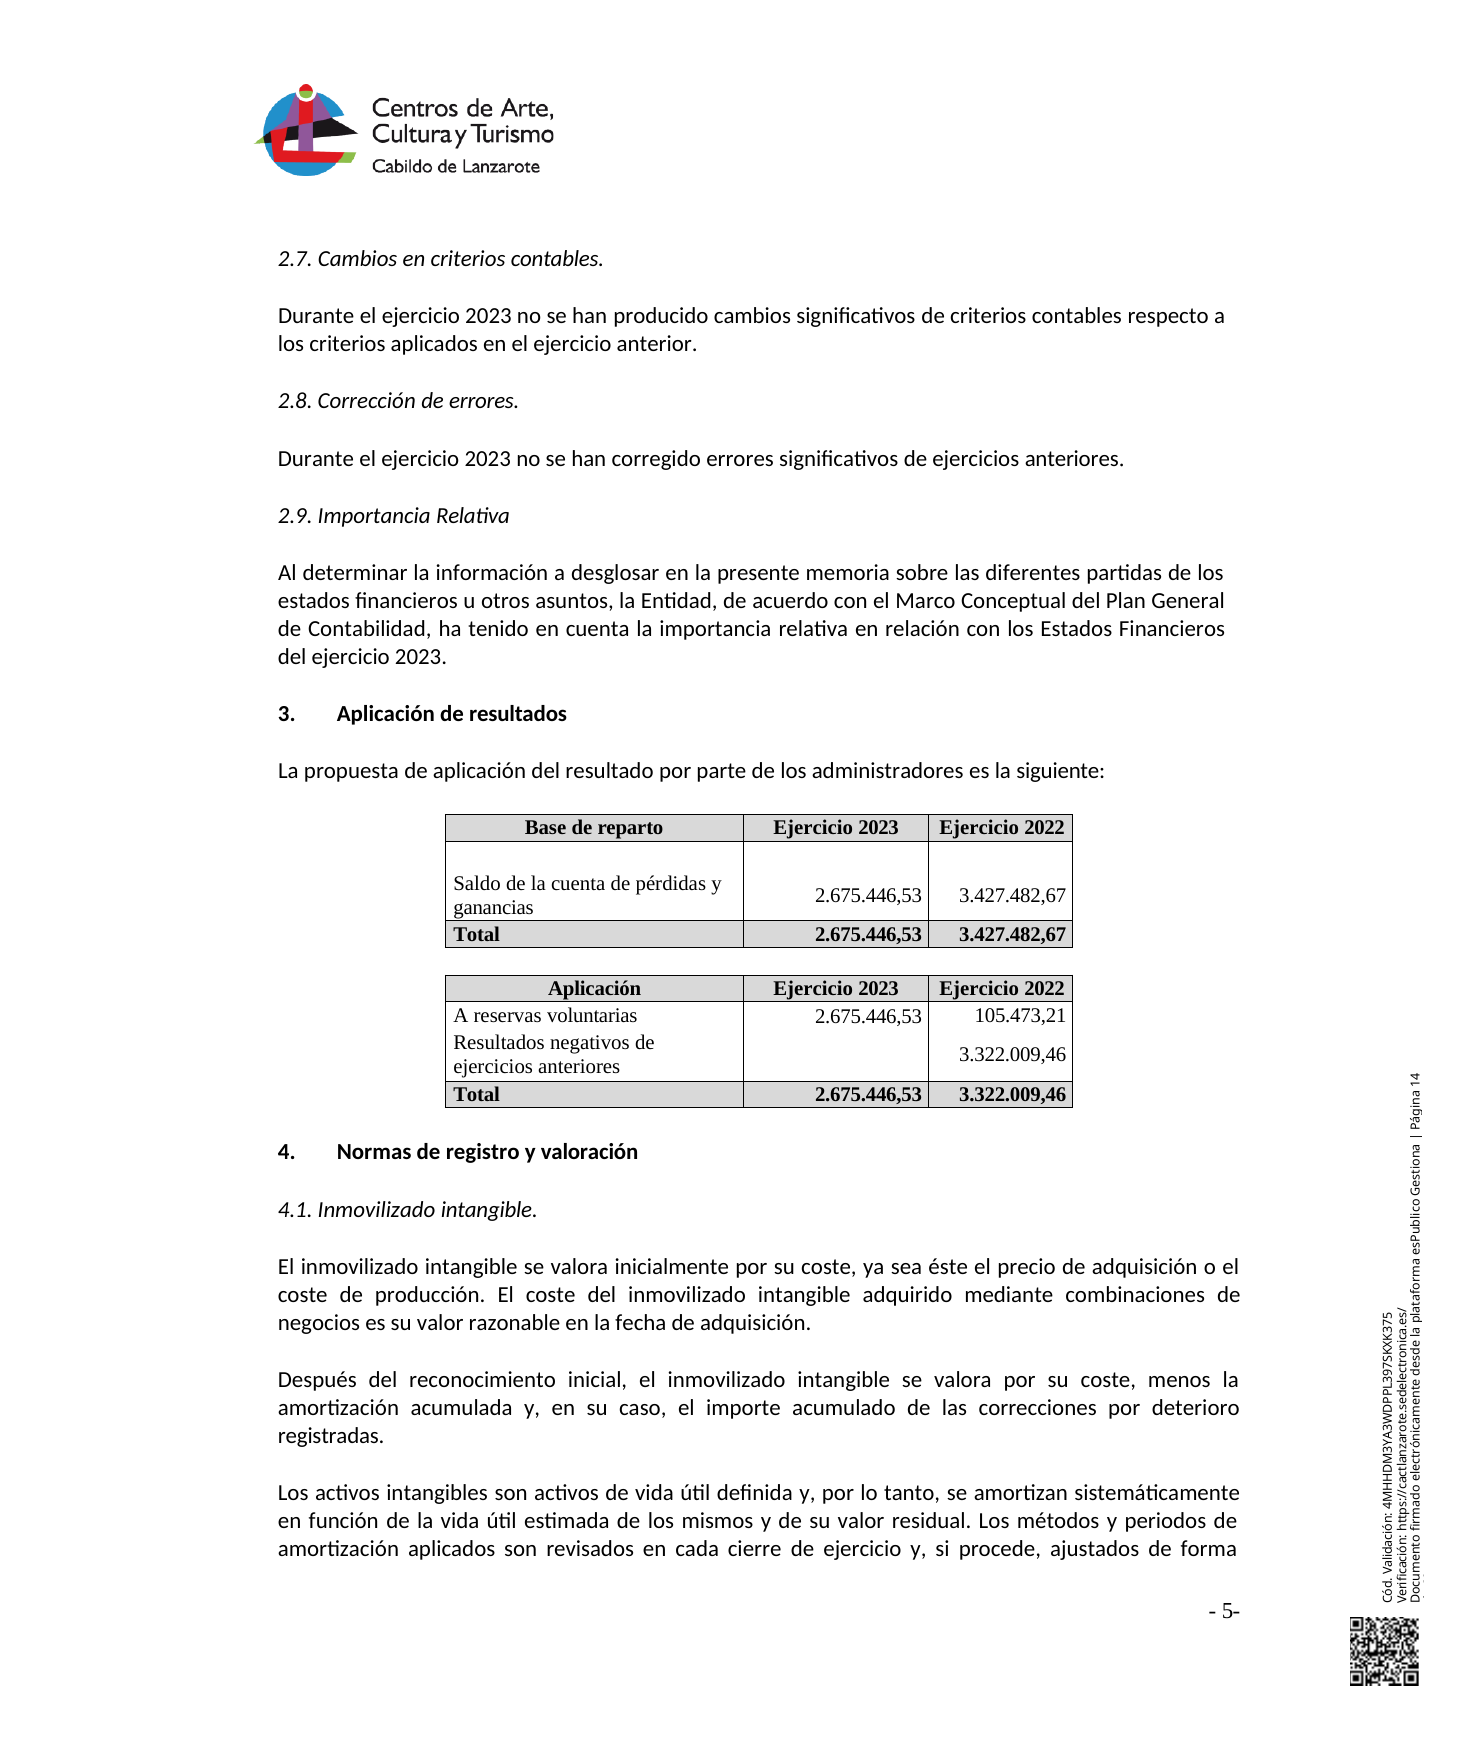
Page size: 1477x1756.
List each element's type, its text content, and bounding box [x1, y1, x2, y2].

text - 5- [162, 1597, 1241, 1623]
picture [1350, 1617, 1419, 1686]
table_cell Saldo de la cuenta de pérdidas y ganancias [446, 842, 743, 920]
table_cell A reservas voluntarias [446, 1002, 743, 1029]
table_cell 3.322.009,46 [929, 1082, 1072, 1107]
table_header Ejercicio 2022 [929, 976, 1072, 1001]
table_cell 3.427.482,67 [929, 921, 1072, 947]
text Durante el ejercicio 2023 no se han corregido errores significativos de ejercicios anteriores. [278, 444, 1432, 472]
table_header Aplicación [446, 976, 743, 1001]
text Los activos intangibles son activos de vida útil definida y, por lo tanto, se amortizan sistemáticamente en función de la vida útil estimada de los mismos y de su valor residual. Los métodos y periodos de amortización aplicados son revisados en cada cierre de ejercicio y, si procede, ajustados de forma [278, 1478, 1240, 1562]
list Corrección de errores. [278, 386, 1432, 414]
table_cell Resultados negativos de ejercicios anteriores [446, 1029, 743, 1081]
table_cell 2.675.446,53 [744, 1002, 928, 1029]
table_cell 105.473,21 [929, 1002, 1072, 1029]
table_header Ejercicio 2023 [744, 976, 928, 1001]
table_cell Total [446, 921, 743, 947]
list Cambios en criterios contables. [278, 244, 1432, 272]
table_cell [744, 1029, 928, 1081]
text Durante el ejercicio 2023 no se han producido cambios significativos de criterios contables respecto a los criterios aplicados en el ejercicio anterior. [278, 301, 1225, 357]
text La propuesta de aplicación del resultado por parte de los administradores es la siguiente: [278, 757, 1432, 785]
text Después del reconocimiento inicial, el inmovilizado intangible se valora por su coste, menos la amortización acumulada y, en su caso, el importe acumulado de las correcciones por deterioro registradas. [278, 1365, 1241, 1449]
list Documento firmado electrónicamente desde la plataforma esPublico Gestiona | Página 14 de 60 [1408, 1071, 1424, 1606]
table_cell 3.427.482,67 [929, 842, 1072, 920]
table_header Base de reparto [446, 815, 743, 841]
text El inmovilizado intangible se valora inicialmente por su coste, ya sea éste el precio de adquisición o el coste de producción. El coste del inmovilizado intangible adquirido mediante combinaciones de negocios es su valor razonable en la fecha de adquisición. [278, 1252, 1241, 1336]
table_header Ejercicio 2022 [929, 815, 1072, 841]
list Inmovilizado intangible. [278, 1195, 1380, 1223]
table_cell 2.675.446,53 [744, 921, 928, 947]
table_cell Total [446, 1082, 743, 1107]
text Al determinar la información a desglosar en la presente memoria sobre las diferentes partidas de los estados financieros u otros asuntos, la Entidad, de acuerdo con el Marco Conceptual del Plan General de Contabilidad, ha tenido en cuenta la importancia relativa en relación con los Estados Financieros del ejercicio 2023. [278, 558, 1226, 670]
picture [253, 84, 554, 176]
subtitle Aplicación de resultados [278, 699, 1432, 727]
list Verificación: https://cactlanzarote.sedelectronica.es/ [1395, 1071, 1408, 1606]
subtitle Normas de registro y valoración [278, 1137, 1380, 1166]
table_cell 2.675.446,53 [744, 1082, 928, 1107]
table_cell 2.675.446,53 [744, 842, 928, 920]
list Importancia Relativa [278, 501, 1432, 529]
list Cód. Validación: 4MHHDM3YA3WDPPL397SKXK375 [1380, 1071, 1394, 1606]
table_header Ejercicio 2023 [744, 815, 928, 841]
table_cell 3.322.009,46 [929, 1029, 1072, 1081]
